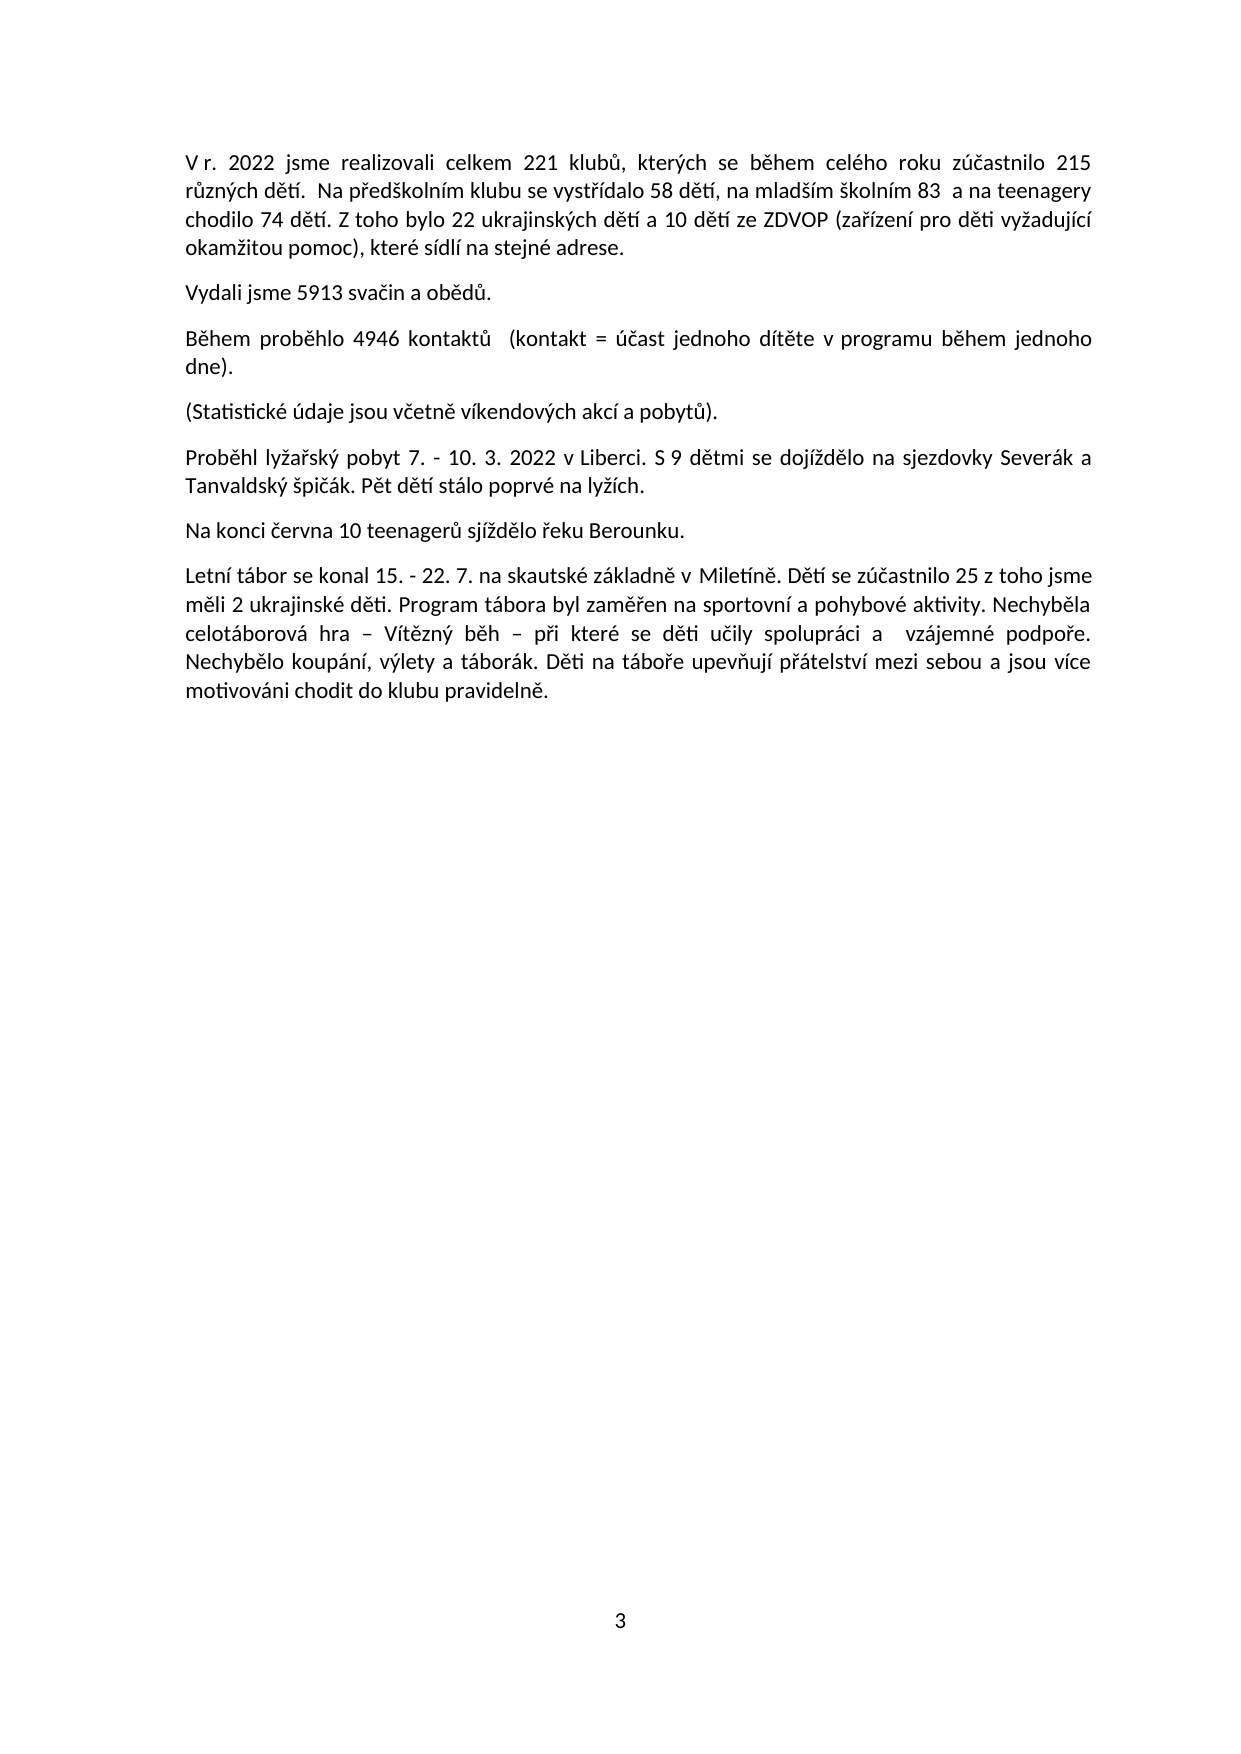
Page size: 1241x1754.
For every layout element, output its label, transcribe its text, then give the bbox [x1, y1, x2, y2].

text Během proběhlo 4946 kontaktů (kontakt = účast jednoho dítěte v programu během jednoho dne). [185, 324, 1093, 380]
text Proběhl lyžařský pobyt 7. - 10. 3. 2022 v Liberci. S 9 dětmi se dojíždělo na sjezdovky Severák a Tanvaldský špičák. Pět dětí stálo poprvé na lyžích. [185, 443, 1093, 499]
text Vydali jsme 5913 svačin a obědů. [185, 278, 1093, 306]
text (Statistické údaje jsou včetně víkendových akcí a pobytů). [185, 397, 1093, 425]
text V r. 2022 jsme realizovali celkem 221 klubů, kterých se během celého roku zúčastnilo 215 různých dětí. Na předškolním klubu se vystřídalo 58 dětí, na mladším školním 83 a na teenagery chodilo 74 dětí. Z toho bylo 22 ukrajinských dětí a 10 dětí ze ZDVOP (zařízení pro děti vyžadující okamžitou pomoc), které sídlí na stejné adrese. [185, 148, 1093, 261]
text Na konci června 10 teenagerů sjíždělo řeku Berounku. [185, 516, 1093, 544]
text Letní tábor se konal 15. - 22. 7. na skautské základně v Miletíně. Dětí se zúčastnilo 25 z toho jsme měli 2 ukrajinské děti. Program tábora byl zaměřen na sportovní a pohybové aktivity. Nechyběla celotáborová hra – Vítězný běh – při které se děti učily spolupráci a vzájemné podpoře. Nechybělo koupání, výlety a táborák. Děti na táboře upevňují přátelství mezi sebou a jsou více motivováni chodit do klubu pravidelně. [185, 562, 1093, 704]
